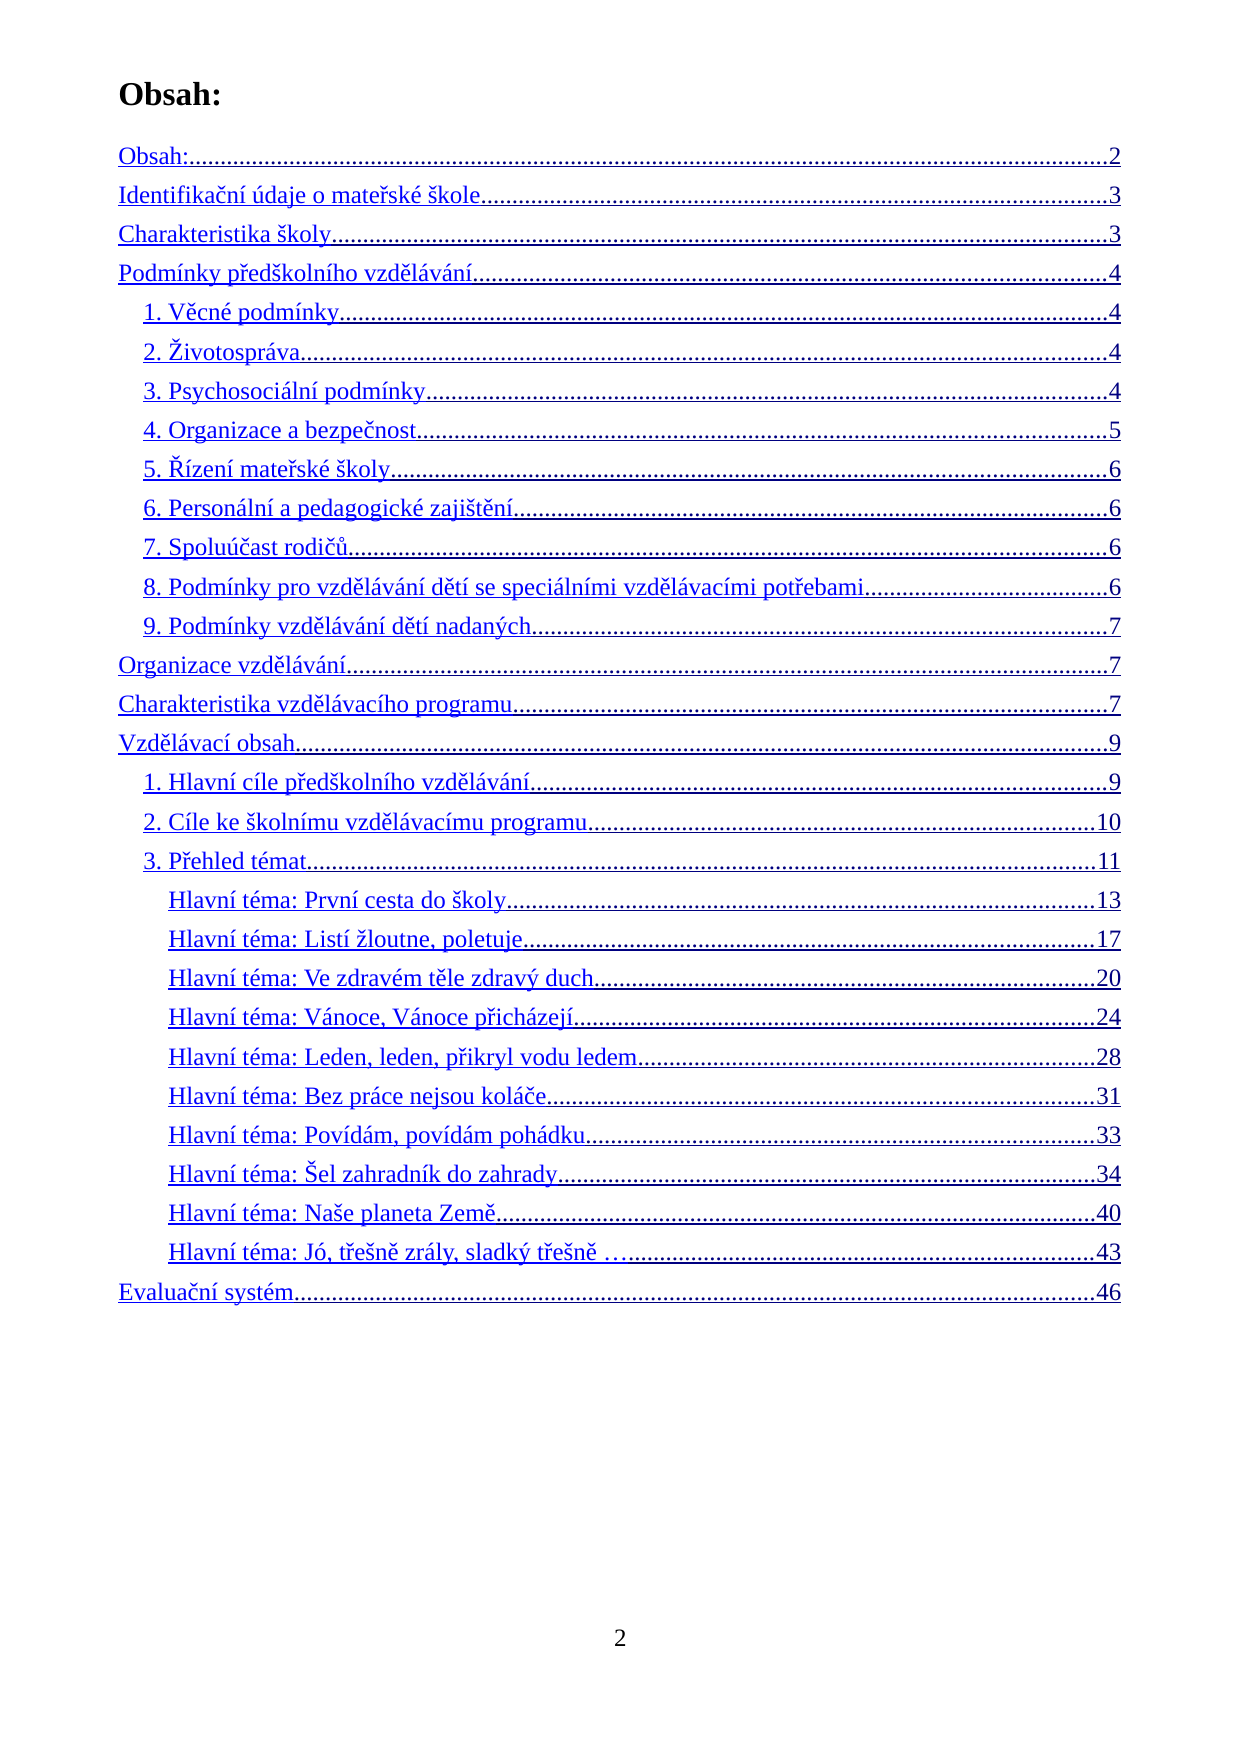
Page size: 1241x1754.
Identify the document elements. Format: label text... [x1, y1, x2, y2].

text Identifikační údaje o mateřské škole 3 [118, 180, 1122, 209]
text 9. Podmínky vzdělávání dětí nadaných 7 [143, 611, 1122, 639]
text 6. Personální a pedagogické zajištění 6 [143, 493, 1122, 522]
text Hlavní téma: Ve zdravém těle zdravý duch 20 [168, 963, 1122, 992]
text Hlavní téma: Listí žloutne, poletuje 17 [168, 924, 1122, 953]
text 7. Spoluúčast rodičů 6 [143, 532, 1122, 561]
text Hlavní téma: Vánoce, Vánoce přicházejí 24 [168, 1002, 1122, 1031]
text 4. Organizace a bezpečnost 5 [143, 415, 1122, 444]
text 2. Cíle ke školnímu vzdělávacímu programu 10 [143, 807, 1122, 835]
text 1. Hlavní cíle předškolního vzdělávání 9 [143, 767, 1122, 796]
text 2. Životospráva 4 [143, 337, 1122, 365]
text Hlavní téma: Naše planeta Země 40 [168, 1198, 1122, 1227]
text Evaluační systém 46 [118, 1277, 1122, 1305]
text Hlavní téma: Bez práce nejsou koláče 31 [168, 1081, 1122, 1109]
text Hlavní téma: Šel zahradník do zahrady 34 [168, 1159, 1122, 1188]
text Vzdělávací obsah 9 [118, 728, 1122, 757]
text Hlavní téma: Jó, třešně zrály, sladký třešně … 43 [168, 1237, 1122, 1266]
text Charakteristika školy 3 [118, 219, 1122, 248]
text Hlavní téma: První cesta do školy 13 [168, 885, 1122, 914]
text Obsah: 2 [118, 141, 1122, 169]
text 5. Řízení mateřské školy 6 [143, 454, 1122, 483]
text 3. Psychosociální podmínky 4 [143, 376, 1122, 404]
text Hlavní téma: Leden, leden, přikryl vodu ledem 28 [168, 1042, 1122, 1070]
text 1. Věcné podmínky 4 [143, 297, 1122, 326]
text 8. Podmínky pro vzdělávání dětí se speciálními vzdělávacími potřebami 6 [143, 572, 1122, 600]
text Hlavní téma: Povídám, povídám pohádku 33 [168, 1120, 1122, 1149]
text Podmínky předškolního vzdělávání 4 [118, 258, 1122, 287]
subtitle Obsah: [118, 74, 1122, 112]
text Organizace vzdělávání 7 [118, 650, 1122, 679]
text 3. Přehled témat 11 [143, 846, 1122, 874]
text Charakteristika vzdělávacího programu 7 [118, 689, 1122, 718]
